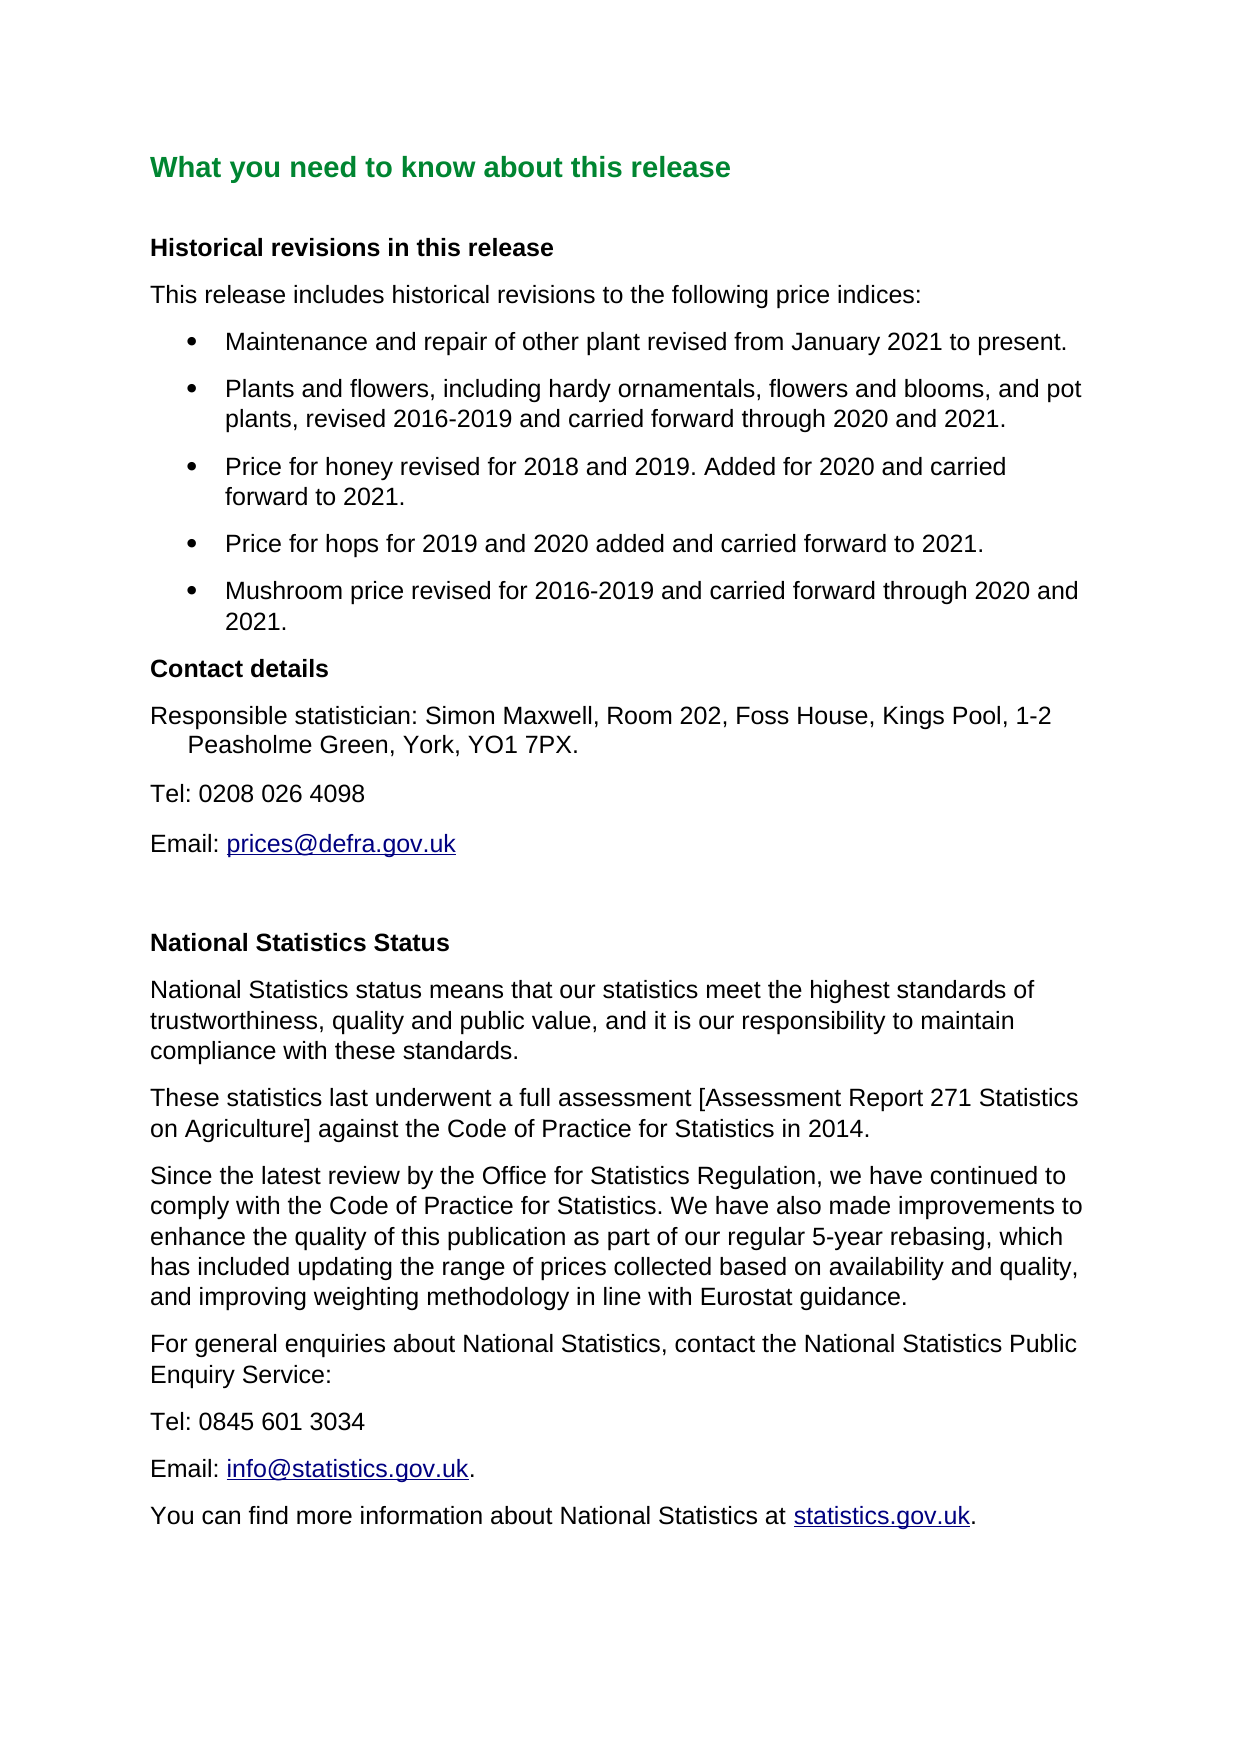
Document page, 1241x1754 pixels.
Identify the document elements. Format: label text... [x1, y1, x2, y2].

list Price for honey revised for 2018 and 2019. Added for 2020 and carried forward to 2021. [187, 452, 1090, 511]
text This release includes historical revisions to the following price indices: [150, 280, 1090, 308]
list Responsible statistician: Simon Maxwell, Room 202, Foss House, Kings Pool, 1-2 Peasholme Green, York, YO1 7PX. [150, 701, 1090, 758]
text Tel: 0845 601 3034 [150, 1407, 1090, 1436]
text For general enquiries about National Statistics, contact the National Statistics Public Enquiry Service: [150, 1329, 1090, 1388]
text Contact details [150, 654, 1090, 683]
text These statistics last underwent a full assessment [Assessment Report 271 Statistics on Agriculture] against the Code of Practice for Statistics in 2014. [150, 1083, 1090, 1142]
list Mushroom price revised for 2016-2019 and carried forward through 2020 and 2021. [187, 576, 1090, 636]
subtitle What you need to know about this release [150, 150, 1090, 183]
list Plants and flowers, including hardy ornamentals, flowers and blooms, and pot plants, revised 2016-2019 and carried forward through 2020 and 2021. [187, 374, 1090, 433]
text National Statistics status means that our statistics meet the highest standards of trustworthiness, quality and public value, and it is our responsibility to maintain compliance with these standards. [150, 975, 1090, 1065]
text National Statistics Status [150, 928, 1090, 957]
list Email: prices@defra.gov.uk [150, 829, 1090, 858]
text Email: info@statistics.gov.uk. [150, 1454, 1090, 1483]
text Since the latest review by the Office for Statistics Regulation, we have continued to comply with the Code of Practice for Statistics. We have also made improvements to enhance the quality of this publication as part of our regular 5-year rebasing, which has included updating the range of prices collected based on availability and quality, and improving weighting methodology in line with Eurostat guidance. [150, 1161, 1090, 1311]
text Historical revisions in this release [150, 233, 1090, 261]
list Tel: 0208 026 4098 [150, 779, 1090, 808]
list Price for hops for 2019 and 2020 added and carried forward to 2021. [187, 529, 1090, 558]
list Maintenance and repair of other plant revised from January 2021 to present. [187, 327, 1090, 356]
text You can find more information about National Statistics at statistics.gov.uk. [150, 1501, 1090, 1530]
